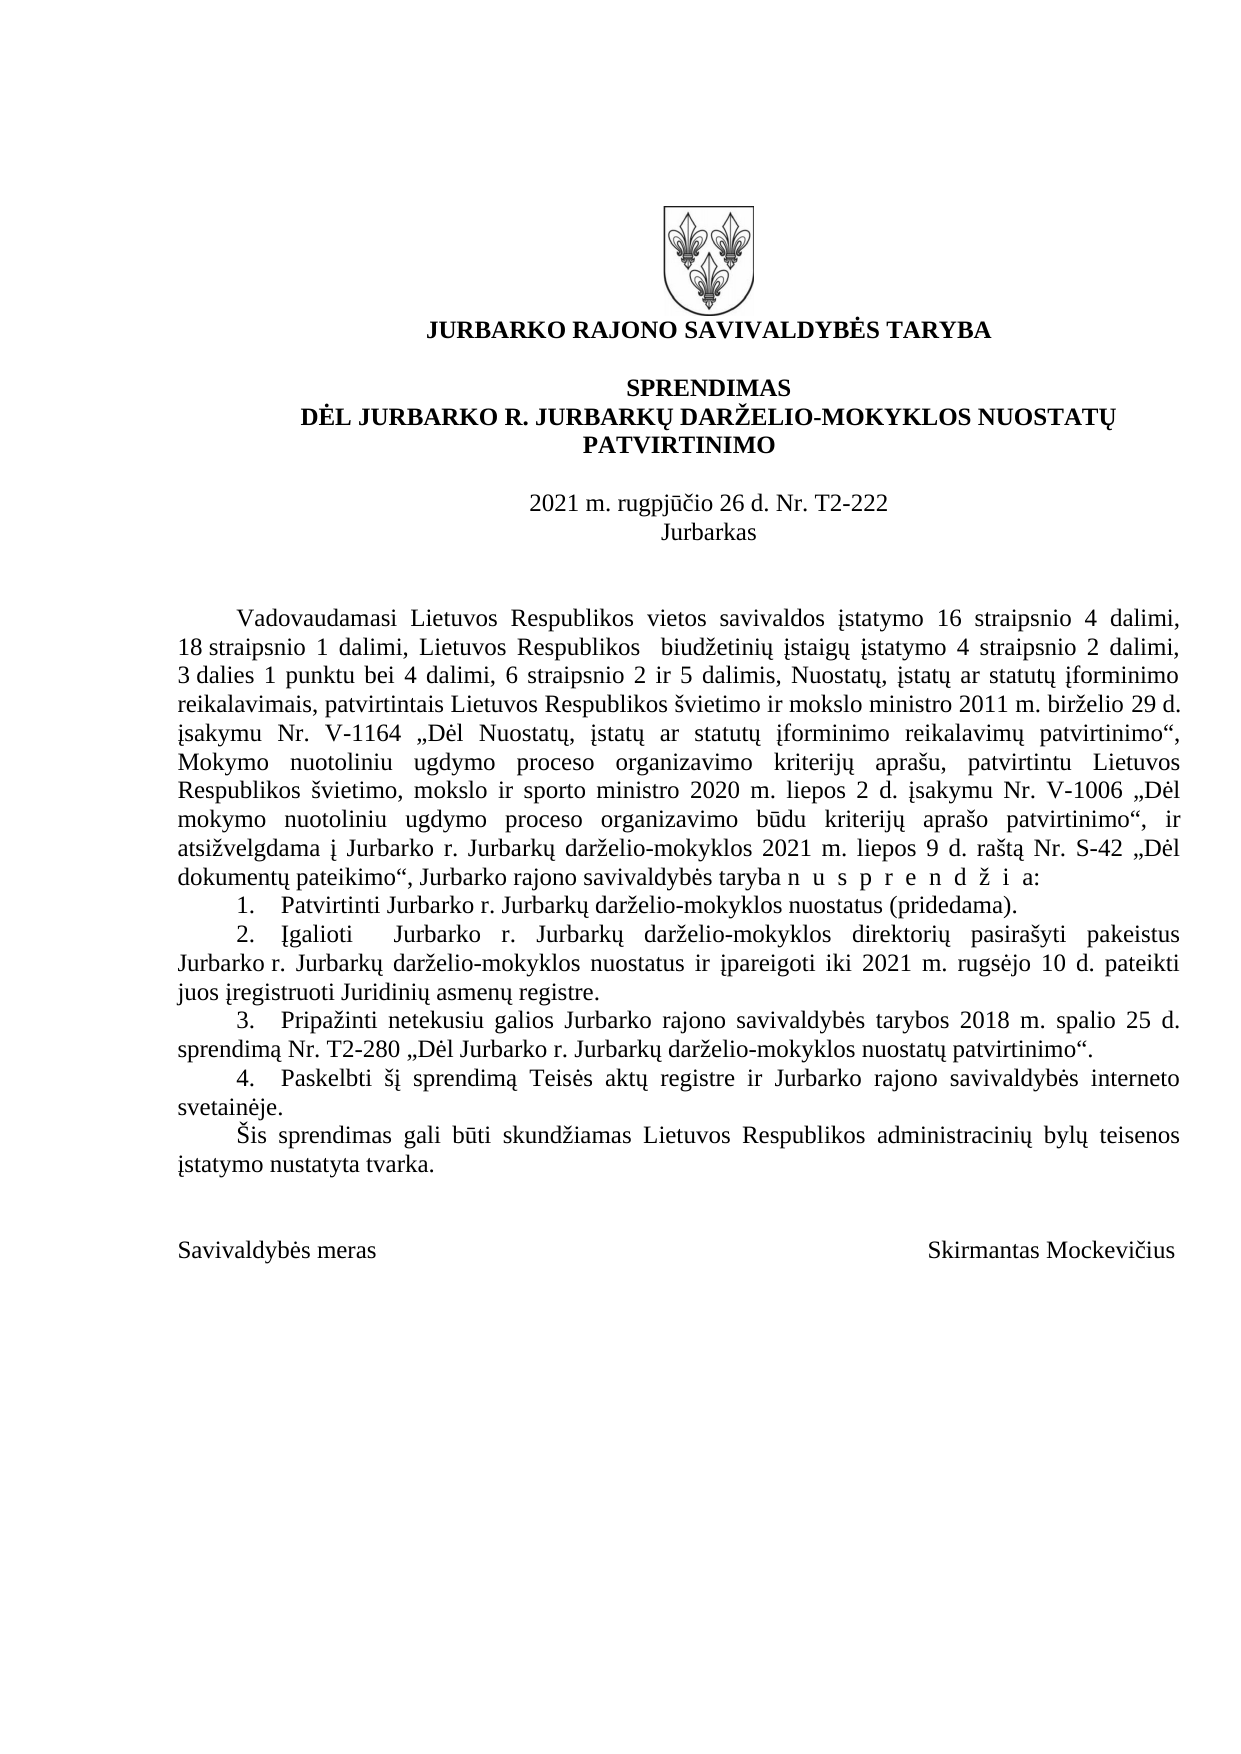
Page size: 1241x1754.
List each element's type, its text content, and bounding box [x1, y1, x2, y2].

text 2021 m. rugpjūčio 26 d. Nr. T2-222 [177, 488, 1181, 517]
text Šis sprendimas gali būti skundžiamas Lietuvos Respublikos administracinių bylų teisenos įstatymo nustatyta tvarka. [177, 1120, 1181, 1178]
text SPRENDIMAS [177, 373, 1181, 402]
text DĖL JURBARKO R. JURBARKŲ DARŽELIO-MOKYKLOS NUOSTATŲ PATVIRTINIMO [177, 402, 1181, 459]
text Jurbarkas [177, 517, 1181, 545]
text 1. Patvirtinti Jurbarko r. Jurbarkų darželio-mokyklos nuostatus (pridedama). [177, 890, 1181, 919]
text Vadovaudamasi Lietuvos Respublikos vietos savivaldos įstatymo 16 straipsnio 4 dalimi, 18 straipsnio 1 dalimi, Lietuvos Respublikos biudžetinių įstaigų įstatymo 4 straipsnio 2 dalimi, 3 dalies 1 punktu bei 4 dalimi, 6 straipsnio 2 ir 5 dalimis, Nuostatų, įstatų ar statutų įforminimo reikalavimais, patvirtintais Lietuvos Respublikos švietimo ir mokslo ministro 2011 m. birželio 29 d. įsakymu Nr. V-1164 „Dėl Nuostatų, įstatų ar statutų įforminimo reikalavimų patvirtinimo“, Mokymo nuotoliniu ugdymo proceso organizavimo kriterijų aprašu, patvirtintu Lietuvos Respublikos švietimo, mokslo ir sporto ministro 2020 m. liepos 2 d. įsakymu Nr. V-1006 „Dėl mokymo nuotoliniu ugdymo proceso organizavimo būdu kriterijų aprašo patvirtinimo“, ir atsižvelgdama į Jurbarko r. Jurbarkų darželio-mokyklos 2021 m. liepos 9 d. raštą Nr. S-42 „Dėl dokumentų pateikimo“, Jurbarko rajono savivaldybės taryba nusprendžia: [177, 603, 1181, 890]
text 4. Paskelbti šį sprendimą Teisės aktų registre ir Jurbarko rajono savivaldybės interneto svetainėje. [177, 1063, 1181, 1120]
text JURBARKO RAJONO SAVIVALDYBĖS TARYBA [177, 315, 1181, 344]
text Savivaldybės meras Skirmantas Mockevičius [177, 1235, 1181, 1264]
text 2. Įgalioti Jurbarko r. Jurbarkų darželio-mokyklos direktorių pasirašyti pakeistus Jurbarko r. Jurbarkų darželio-mokyklos nuostatus ir įpareigoti iki 2021 m. rugsėjo 10 d. pateikti juos įregistruoti Juridinių asmenų registre. [177, 919, 1181, 1005]
text 3. Pripažinti netekusiu galios Jurbarko rajono savivaldybės tarybos 2018 m. spalio 25 d. sprendimą Nr. T2-280 „Dėl Jurbarko r. Jurbarkų darželio-mokyklos nuostatų patvirtinimo“. [177, 1005, 1181, 1063]
